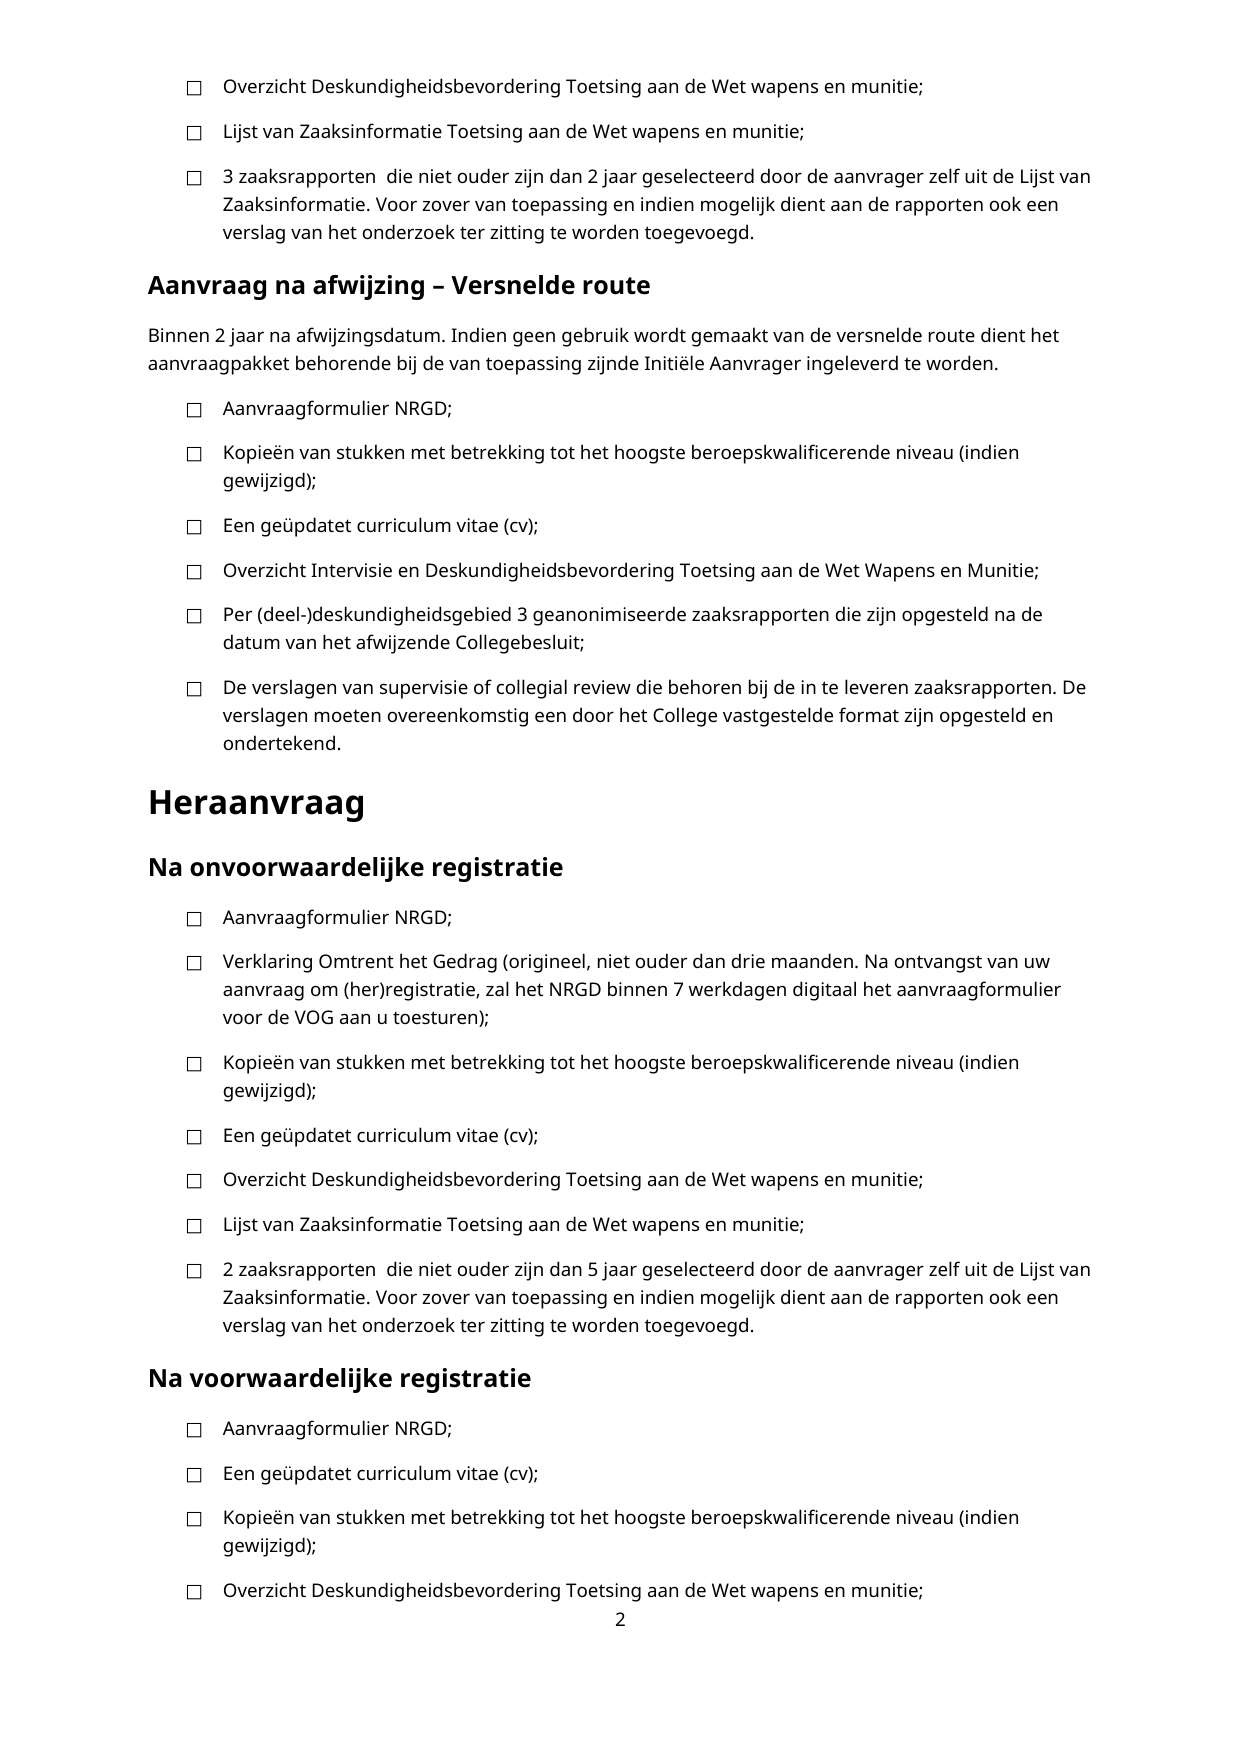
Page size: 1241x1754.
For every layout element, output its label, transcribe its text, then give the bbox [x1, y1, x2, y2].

list Verklaring Omtrent het Gedrag (origineel, niet ouder dan drie maanden. Na ontvangst van uw aanvraag om (her)registratie, zal het NRGD binnen 7 werkdagen digitaal het aanvraagformulier voor de VOG aan u toesturen); [185, 949, 1093, 1030]
list Kopieën van stukken met betrekking tot het hoogste beroepskwalificerende niveau (indien gewijzigd); [185, 1049, 1093, 1103]
list De verslagen van supervisie of collegial review die behoren bij de in te leveren zaaksrapporten. De verslagen moeten overeenkomstig een door het College vastgestelde format zijn opgesteld en ondertekend. [185, 674, 1093, 756]
list Overzicht Deskundigheidsbevordering Toetsing aan de Wet wapens en munitie; [185, 1167, 1093, 1192]
subtitle Aanvraag na afwijzing – Versnelde route [148, 268, 1093, 302]
list Aanvraagformulier NRGD; [185, 904, 1093, 929]
list Een geüpdatet curriculum vitae (cv); [185, 1122, 1093, 1148]
list Lijst van Zaaksinformatie Toetsing aan de Wet wapens en munitie; [185, 1211, 1093, 1237]
subtitle Na voorwaardelijke registratie [148, 1361, 1093, 1395]
subtitle Na onvoorwaardelijke registratie [148, 850, 1093, 884]
subtitle Heraanvraag [148, 779, 1093, 824]
list Aanvraagformulier NRGD; [185, 1415, 1093, 1441]
list Aanvraagformulier NRGD; [185, 395, 1093, 420]
text Binnen 2 jaar na afwijzingsdatum. Indien geen gebruik wordt gemaakt van de versnelde route dient het aanvraagpakket behorende bij de van toepassing zijnde Initiële Aanvrager ingeleverd te worden. [148, 322, 1093, 376]
list Kopieën van stukken met betrekking tot het hoogste beroepskwalificerende niveau (indien gewijzigd); [185, 439, 1093, 493]
list 2 zaaksrapporten die niet ouder zijn dan 5 jaar geselecteerd door de aanvrager zelf uit de Lijst van Zaaksinformatie. Voor zover van toepassing en indien mogelijk dient aan de rapporten ook een verslag van het onderzoek ter zitting te worden toegevoegd. [185, 1256, 1093, 1338]
list Overzicht Deskundigheidsbevordering Toetsing aan de Wet wapens en munitie; [185, 1577, 1093, 1603]
list Een geüpdatet curriculum vitae (cv); [185, 512, 1093, 538]
list Per (deel-)deskundigheidsgebied 3 geanonimiseerde zaaksrapporten die zijn opgesteld na de datum van het afwijzende Collegebesluit; [185, 602, 1093, 655]
list 3 zaaksrapporten die niet ouder zijn dan 2 jaar geselecteerd door de aanvrager zelf uit de Lijst van Zaaksinformatie. Voor zover van toepassing en indien mogelijk dient aan de rapporten ook een verslag van het onderzoek ter zitting te worden toegevoegd. [185, 163, 1093, 245]
list Kopieën van stukken met betrekking tot het hoogste beroepskwalificerende niveau (indien gewijzigd); [185, 1504, 1093, 1558]
list Overzicht Deskundigheidsbevordering Toetsing aan de Wet wapens en munitie; [185, 74, 1093, 99]
list Een geüpdatet curriculum vitae (cv); [185, 1460, 1093, 1485]
list Overzicht Intervisie en Deskundigheidsbevordering Toetsing aan de Wet Wapens en Munitie; [185, 557, 1093, 582]
list Lijst van Zaaksinformatie Toetsing aan de Wet wapens en munitie; [185, 118, 1093, 144]
